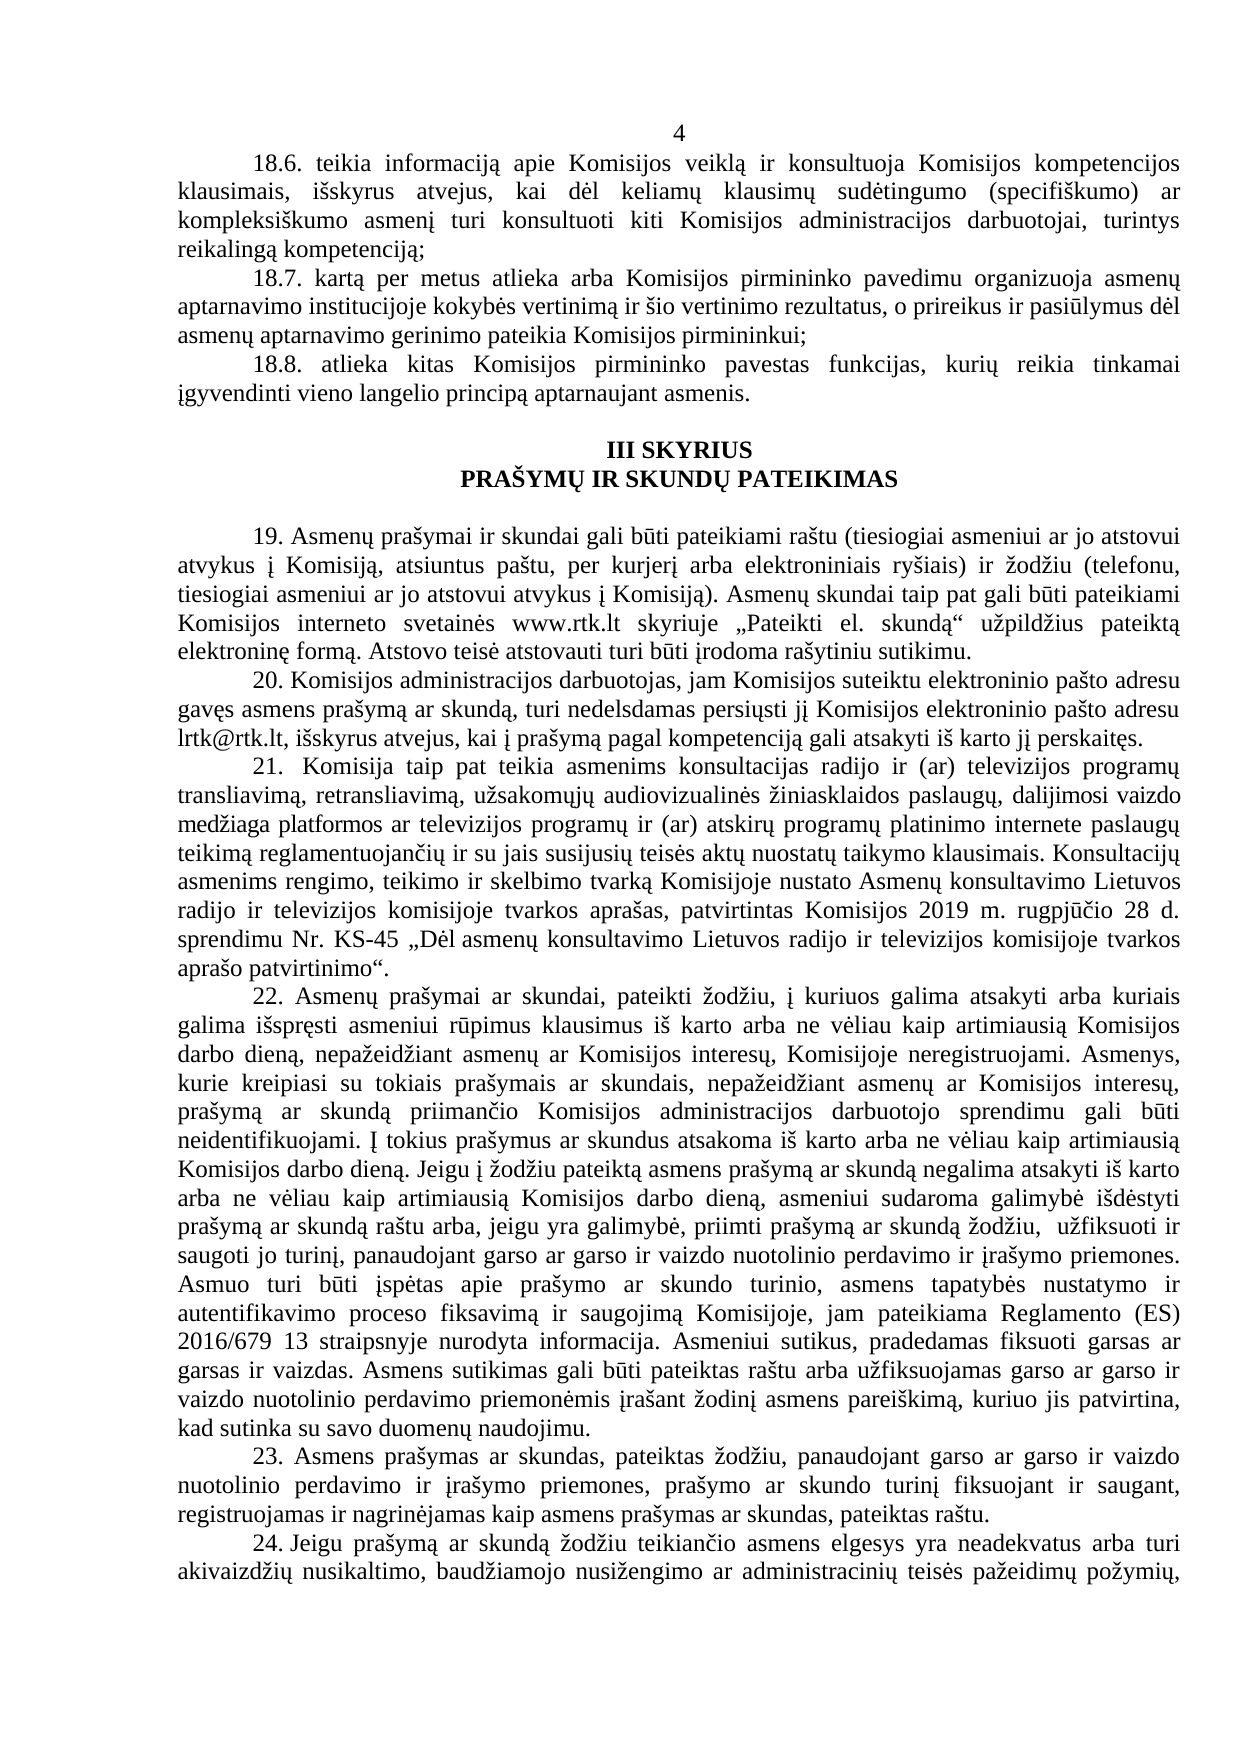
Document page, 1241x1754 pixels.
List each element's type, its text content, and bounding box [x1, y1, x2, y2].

text 18.7. kartą per metus atlieka arba Komisijos pirmininko pavedimu organizuoja asmenų aptarnavimo institucijoje kokybės vertinimą ir šio vertinimo rezultatus, o prireikus ir pasiūlymus dėl asmenų aptarnavimo gerinimo pateikia Komisijos pirmininkui; [177, 263, 1181, 349]
text 20. Komisijos administracijos darbuotojas, jam Komisijos suteiktu elektroninio pašto adresu gavęs asmens prašymą ar skundą, turi nedelsdamas persiųsti jį Komisijos elektroninio pašto adresu lrtk@rtk.lt, išskyrus atvejus, kai į prašymą pagal kompetenciją gali atsakyti iš karto jį perskaitęs. [177, 665, 1181, 751]
text 21. Komisija taip pat teikia asmenims konsultacijas radijo ir (ar) televizijos programų transliavimą, retransliavimą, užsakomųjų audiovizualinės žiniasklaidos paslaugų, dalijimosi vaizdo medžiaga platformos ar televizijos programų ir (ar) atskirų programų platinimo internete paslaugų teikimą reglamentuojančių ir su jais susijusių teisės aktų nuostatų taikymo klausimais. Konsultacijų asmenims rengimo, teikimo ir skelbimo tvarką Komisijoje nustato Asmenų konsultavimo Lietuvos radijo ir televizijos komisijoje tvarkos aprašas, patvirtintas Komisijos 2019 m. rugpjūčio 28 d. sprendimu Nr. KS-45 „Dėl asmenų konsultavimo Lietuvos radijo ir televizijos komisijoje tvarkos aprašo patvirtinimo“. [177, 751, 1181, 981]
text III SKYRIUS [177, 435, 1181, 464]
text 18.8. atlieka kitas Komisijos pirmininko pavestas funkcijas, kurių reikia tinkamai įgyvendinti vieno langelio principą aptarnaujant asmenis. [177, 349, 1181, 406]
text PRAŠYMŲ IR SKUNDŲ PATEIKIMAS [177, 464, 1181, 493]
text 22. Asmenų prašymai ar skundai, pateikti žodžiu, į kuriuos galima atsakyti arba kuriais galima išspręsti asmeniui rūpimus klausimus iš karto arba ne vėliau kaip artimiausią Komisijos darbo dieną, nepažeidžiant asmenų ar Komisijos interesų, Komisijoje neregistruojami. Asmenys, kurie kreipiasi su tokiais prašymais ar skundais, nepažeidžiant asmenų ar Komisijos interesų, prašymą ar skundą priimančio Komisijos administracijos darbuotojo sprendimu gali būti neidentifikuojami. Į tokius prašymus ar skundus atsakoma iš karto arba ne vėliau kaip artimiausią Komisijos darbo dieną. Jeigu į žodžiu pateiktą asmens prašymą ar skundą negalima atsakyti iš karto arba ne vėliau kaip artimiausią Komisijos darbo dieną, asmeniui sudaroma galimybė išdėstyti prašymą ar skundą raštu arba, jeigu yra galimybė, priimti prašymą ar skundą žodžiu, užfiksuoti ir saugoti jo turinį, panaudojant garso ar garso ir vaizdo nuotolinio perdavimo ir įrašymo priemones. Asmuo turi būti įspėtas apie prašymo ar skundo turinio, asmens tapatybės nustatymo ir autentifikavimo proceso fiksavimą ir saugojimą Komisijoje, jam pateikiama Reglamento (ES) 2016/679 13 straipsnyje nurodyta informacija. Asmeniui sutikus, pradedamas fiksuoti garsas ar garsas ir vaizdas. Asmens sutikimas gali būti pateiktas raštu arba užfiksuojamas garso ar garso ir vaizdo nuotolinio perdavimo priemonėmis įrašant žodinį asmens pareiškimą, kuriuo jis patvirtina, kad sutinka su savo duomenų naudojimu. [177, 981, 1181, 1441]
text 19. Asmenų prašymai ir skundai gali būti pateikiami raštu (tiesiogiai asmeniui ar jo atstovui atvykus į Komisiją, atsiuntus paštu, per kurjerį arba elektroniniais ryšiais) ir žodžiu (telefonu, tiesiogiai asmeniui ar jo atstovui atvykus į Komisiją). Asmenų skundai taip pat gali būti pateikiami Komisijos interneto svetainės www.rtk.lt skyriuje „Pateikti el. skundą“ užpildžius pateiktą elektroninę formą. Atstovo teisė atstovauti turi būti įrodoma rašytiniu sutikimu. [177, 521, 1181, 665]
text 18.6. teikia informaciją apie Komisijos veiklą ir konsultuoja Komisijos kompetencijos klausimais, išskyrus atvejus, kai dėl keliamų klausimų sudėtingumo (specifiškumo) ar kompleksiškumo asmenį turi konsultuoti kiti Komisijos administracijos darbuotojai, turintys reikalingą kompetenciją; [177, 148, 1181, 263]
text 23. Asmens prašymas ar skundas, pateiktas žodžiu, panaudojant garso ar garso ir vaizdo nuotolinio perdavimo ir įrašymo priemones, prašymo ar skundo turinį fiksuojant ir saugant, registruojamas ir nagrinėjamas kaip asmens prašymas ar skundas, pateiktas raštu. [177, 1441, 1181, 1528]
text 24. Jeigu prašymą ar skundą žodžiu teikiančio asmens elgesys yra neadekvatus arba turi akivaizdžių nusikaltimo, baudžiamojo nusižengimo ar administracinių teisės pažeidimų požymių, [177, 1528, 1181, 1585]
